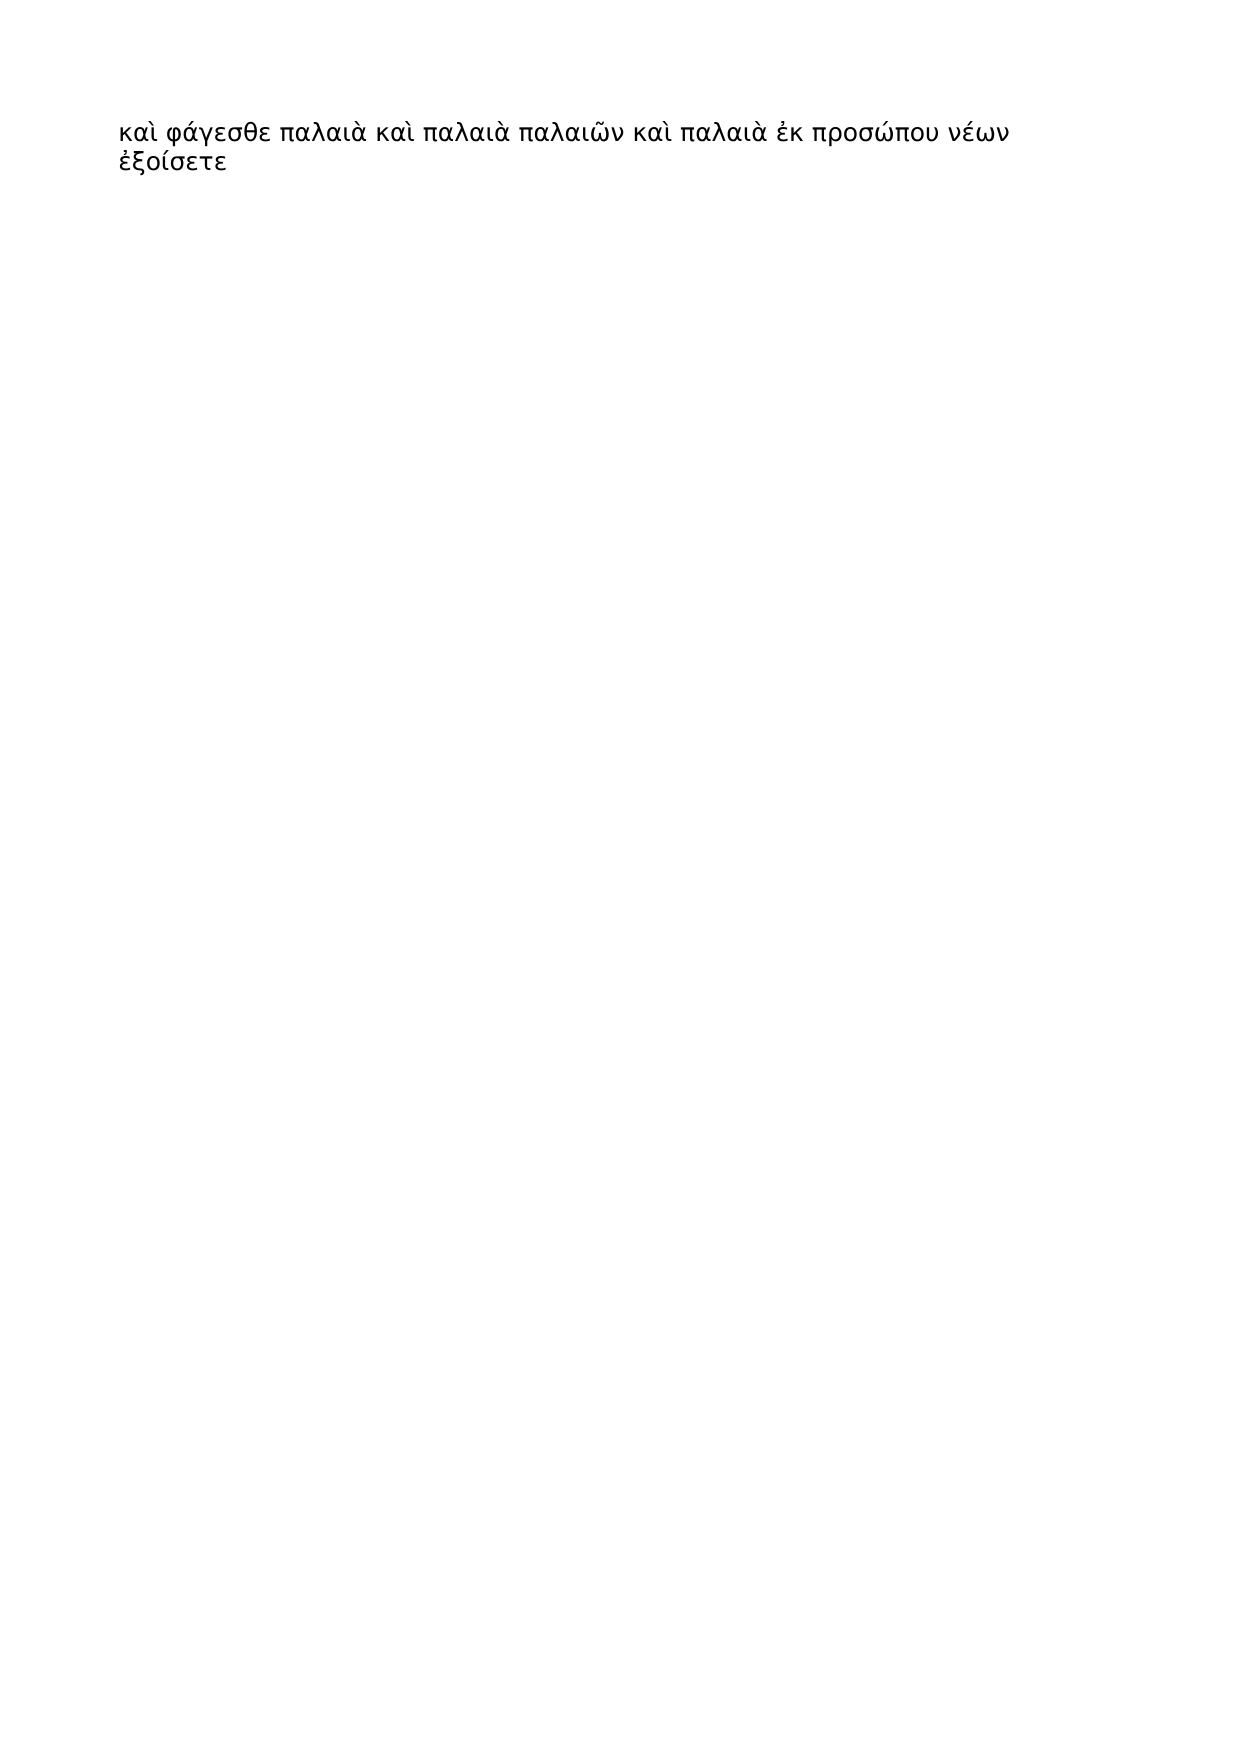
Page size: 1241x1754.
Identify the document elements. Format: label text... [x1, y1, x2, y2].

text καὶ φάγεσθε παλαιὰ καὶ παλαιὰ παλαιῶν καὶ παλαιὰ ἐκ προσώπου νέων ἐξοίσετε [118, 118, 1122, 176]
